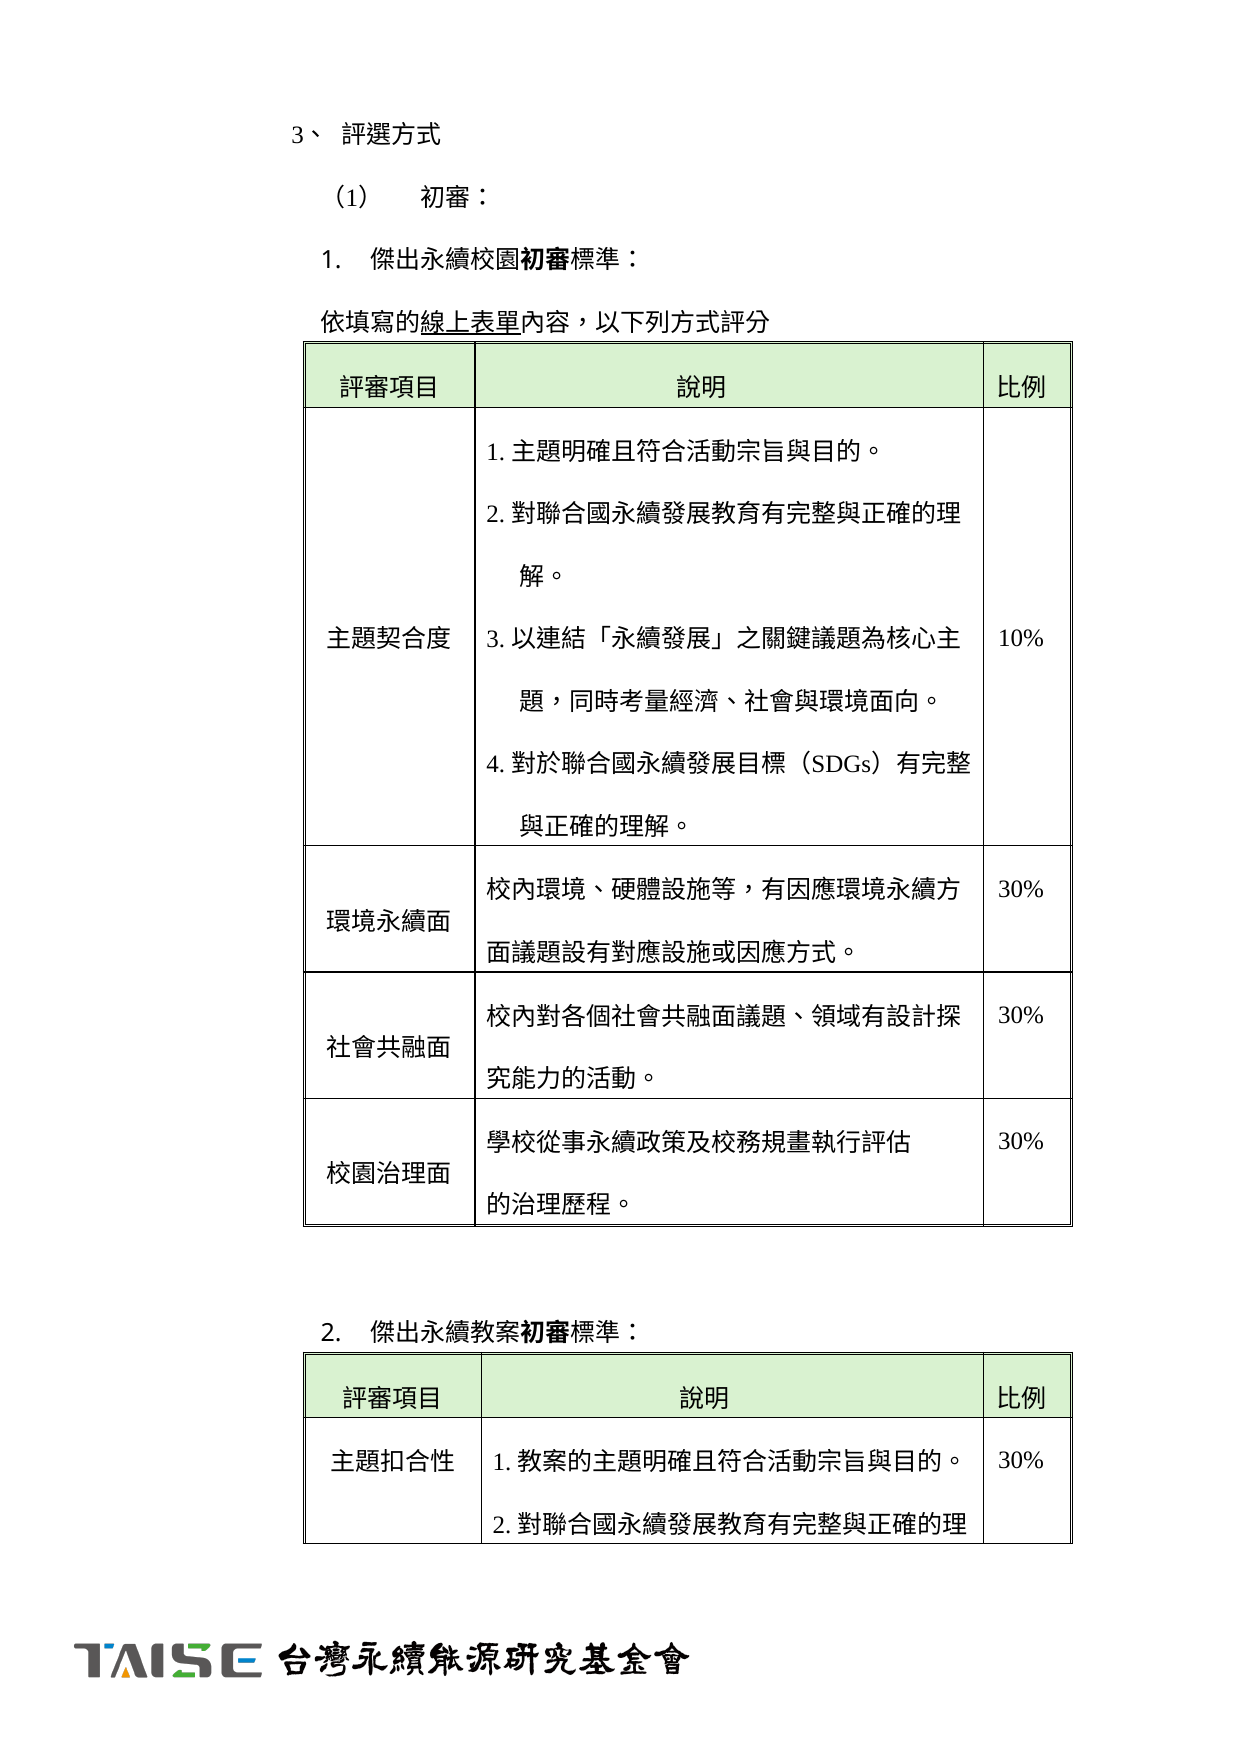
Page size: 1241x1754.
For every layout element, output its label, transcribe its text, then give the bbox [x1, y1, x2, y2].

table_header 評審項目 [306, 1355, 481, 1417]
table_cell 1. 教案的主題明確且符合活動宗旨與目的。 2. 對聯合國永續發展教育有完整與正確的理 [482, 1418, 983, 1543]
table_cell 30% [984, 973, 1070, 1097]
table_cell 10% [984, 408, 1070, 845]
table_cell 30% [984, 846, 1070, 971]
table_cell 1. 主題明確且符合活動宗旨與目的。 2. 對聯合國永續發展教育有完整與正確的理解。 3. 以連結「永續發展」之關鍵議題為核心主題，同時考量經濟、社會與環境面向。 4. 對於聯合國永續發展目標（SDGs）有完整與正確的理解。 [476, 408, 983, 845]
table_cell 主題契合度 [306, 408, 474, 845]
table_header 比例 [984, 1355, 1070, 1417]
table_header 比例 [984, 344, 1070, 407]
table_cell 環境永續面 [306, 846, 474, 971]
table_header 說明 [476, 344, 983, 407]
list 評選方式 [291, 91, 996, 154]
table_header 說明 [482, 1355, 983, 1417]
table_cell 學校從事永續政策及校務規畫執行評估的治理歷程。 [476, 1099, 983, 1223]
list 初審： [320, 154, 996, 216]
list 傑出永續校園初審標準： 依填寫的線上表單內容，以下列方式評分 [320, 216, 996, 341]
table_cell 主題扣合性 [306, 1418, 481, 1543]
table_cell 校內對各個社會共融面議題、領域有設計探究能力的活動。 [476, 973, 983, 1097]
list 傑出永續教案初審標準： [320, 1289, 996, 1352]
table_cell 校內環境、硬體設施等，有因應環境永續方面議題設有對應設施或因應方式。 [476, 846, 983, 971]
table_header 評審項目 [306, 344, 474, 407]
table_cell 30% [984, 1418, 1070, 1543]
table_cell 校園治理面 [306, 1099, 474, 1223]
table_cell 30% [984, 1099, 1070, 1223]
table_cell 社會共融面 [306, 973, 474, 1097]
